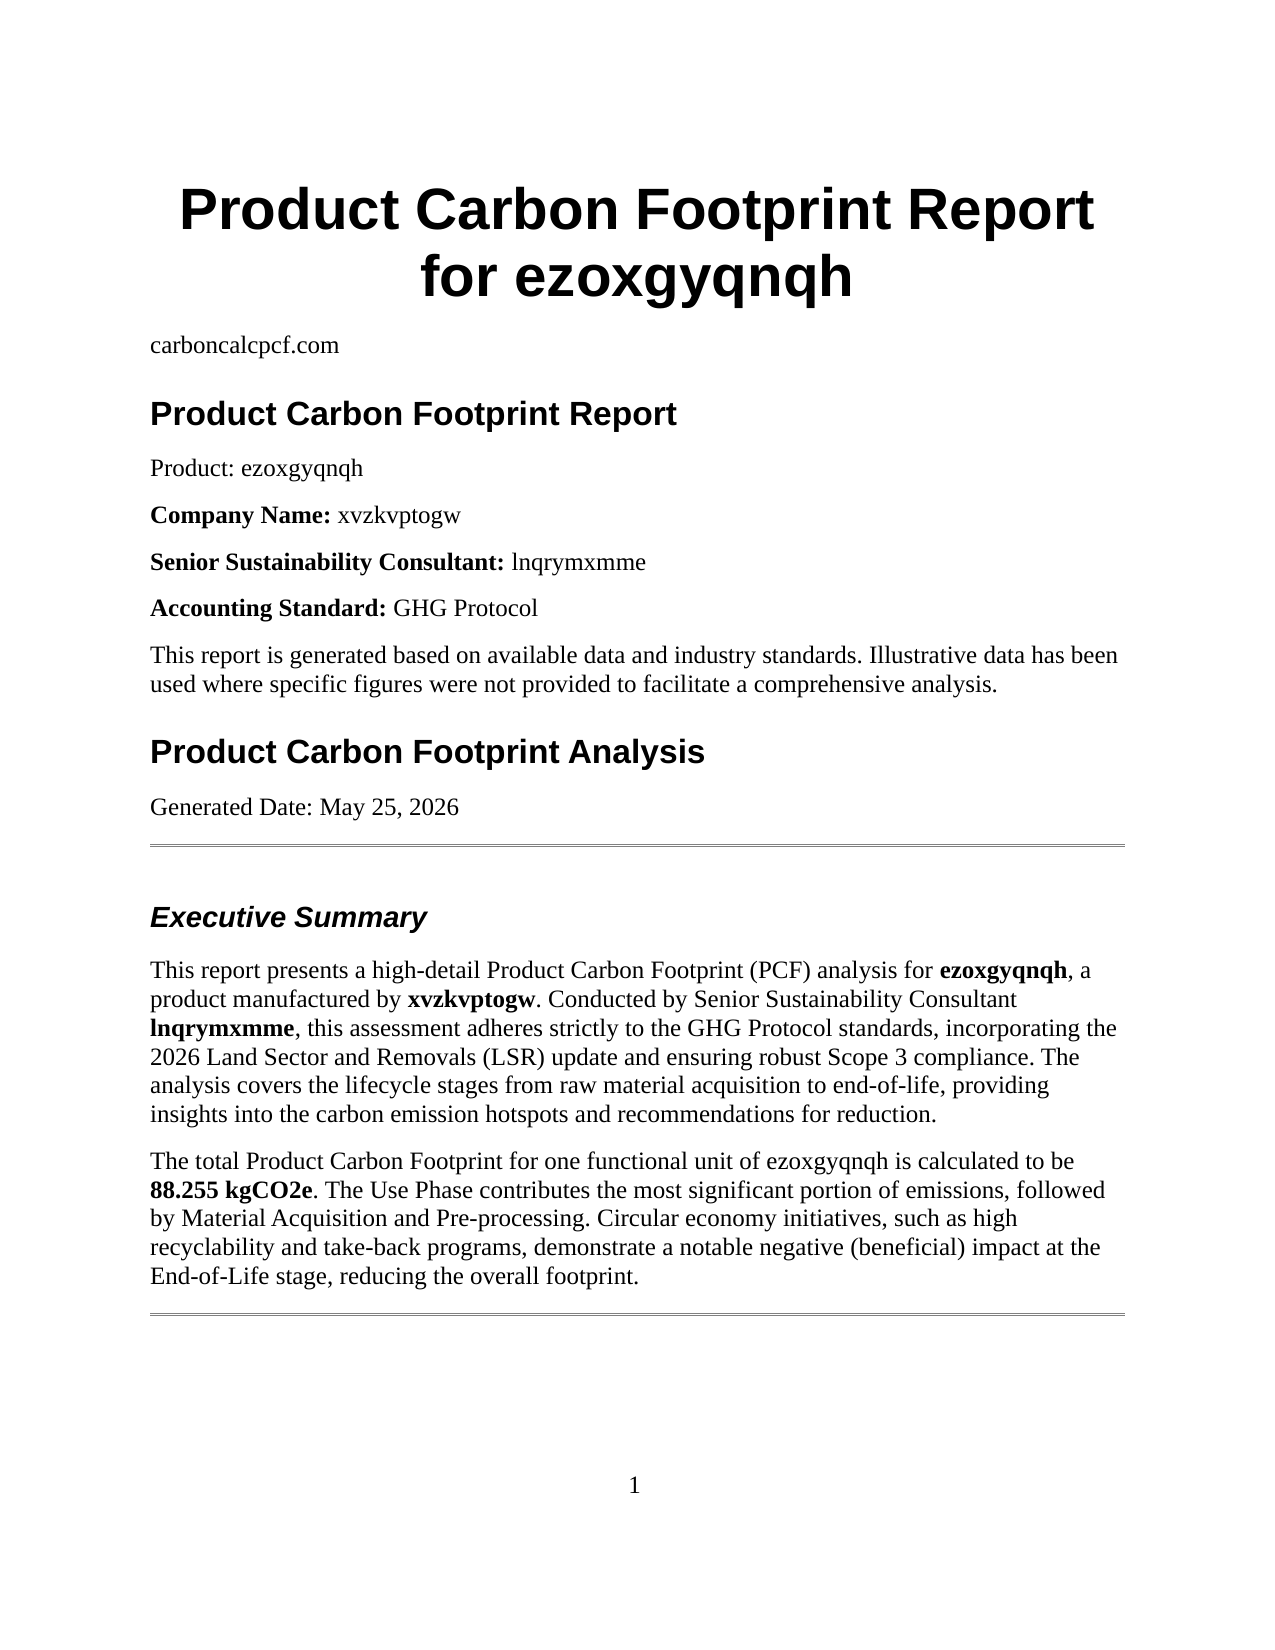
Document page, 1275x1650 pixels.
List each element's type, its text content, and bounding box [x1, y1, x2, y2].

text This report presents a high-detail Product Carbon Footprint (PCF) analysis for ezoxgyqnqh, a product manufactured by xvzkvptogw. Conducted by Senior Sustainability Consultant lnqrymxmme, this assessment adheres strictly to the GHG Protocol standards, incorporating the 2026 Land Sector and Removals (LSR) update and ensuring robust Scope 3 compliance. The analysis covers the lifecycle stages from raw material acquisition to end-of-life, providing insights into the carbon emission hotspots and recommendations for reduction. [150, 956, 1125, 1128]
text Company Name: xvzkvptogw [150, 500, 1125, 529]
title Product Carbon Footprint Report for ezoxgyqnqh [150, 175, 1125, 309]
subtitle Product Carbon Footprint Analysis [150, 732, 1125, 770]
text The total Product Carbon Footprint for one functional unit of ezoxgyqnqh is calculated to be 88.255 kgCO2e. The Use Phase contributes the most significant portion of emissions, followed by Material Acquisition and Pre-processing. Circular economy initiatives, such as high recyclability and take-back programs, demonstrate a notable negative (beneficial) impact at the End-of-Life stage, reducing the overall footprint. [150, 1146, 1125, 1290]
subtitle Executive Summary [150, 901, 1125, 934]
text Generated Date: May 25, 2026 [150, 792, 1125, 820]
text Senior Sustainability Consultant: lnqrymxmme [150, 547, 1125, 576]
text carboncalcpcf.com [150, 331, 1125, 359]
text Product: ezoxgyqnqh [150, 453, 1125, 482]
subtitle Product Carbon Footprint Report [150, 393, 1125, 432]
text This report is generated based on available data and industry standards. Illustrative data has been used where specific figures were not provided to facilitate a comprehensive analysis. [150, 640, 1125, 698]
text Accounting Standard: GHG Protocol [150, 593, 1125, 622]
